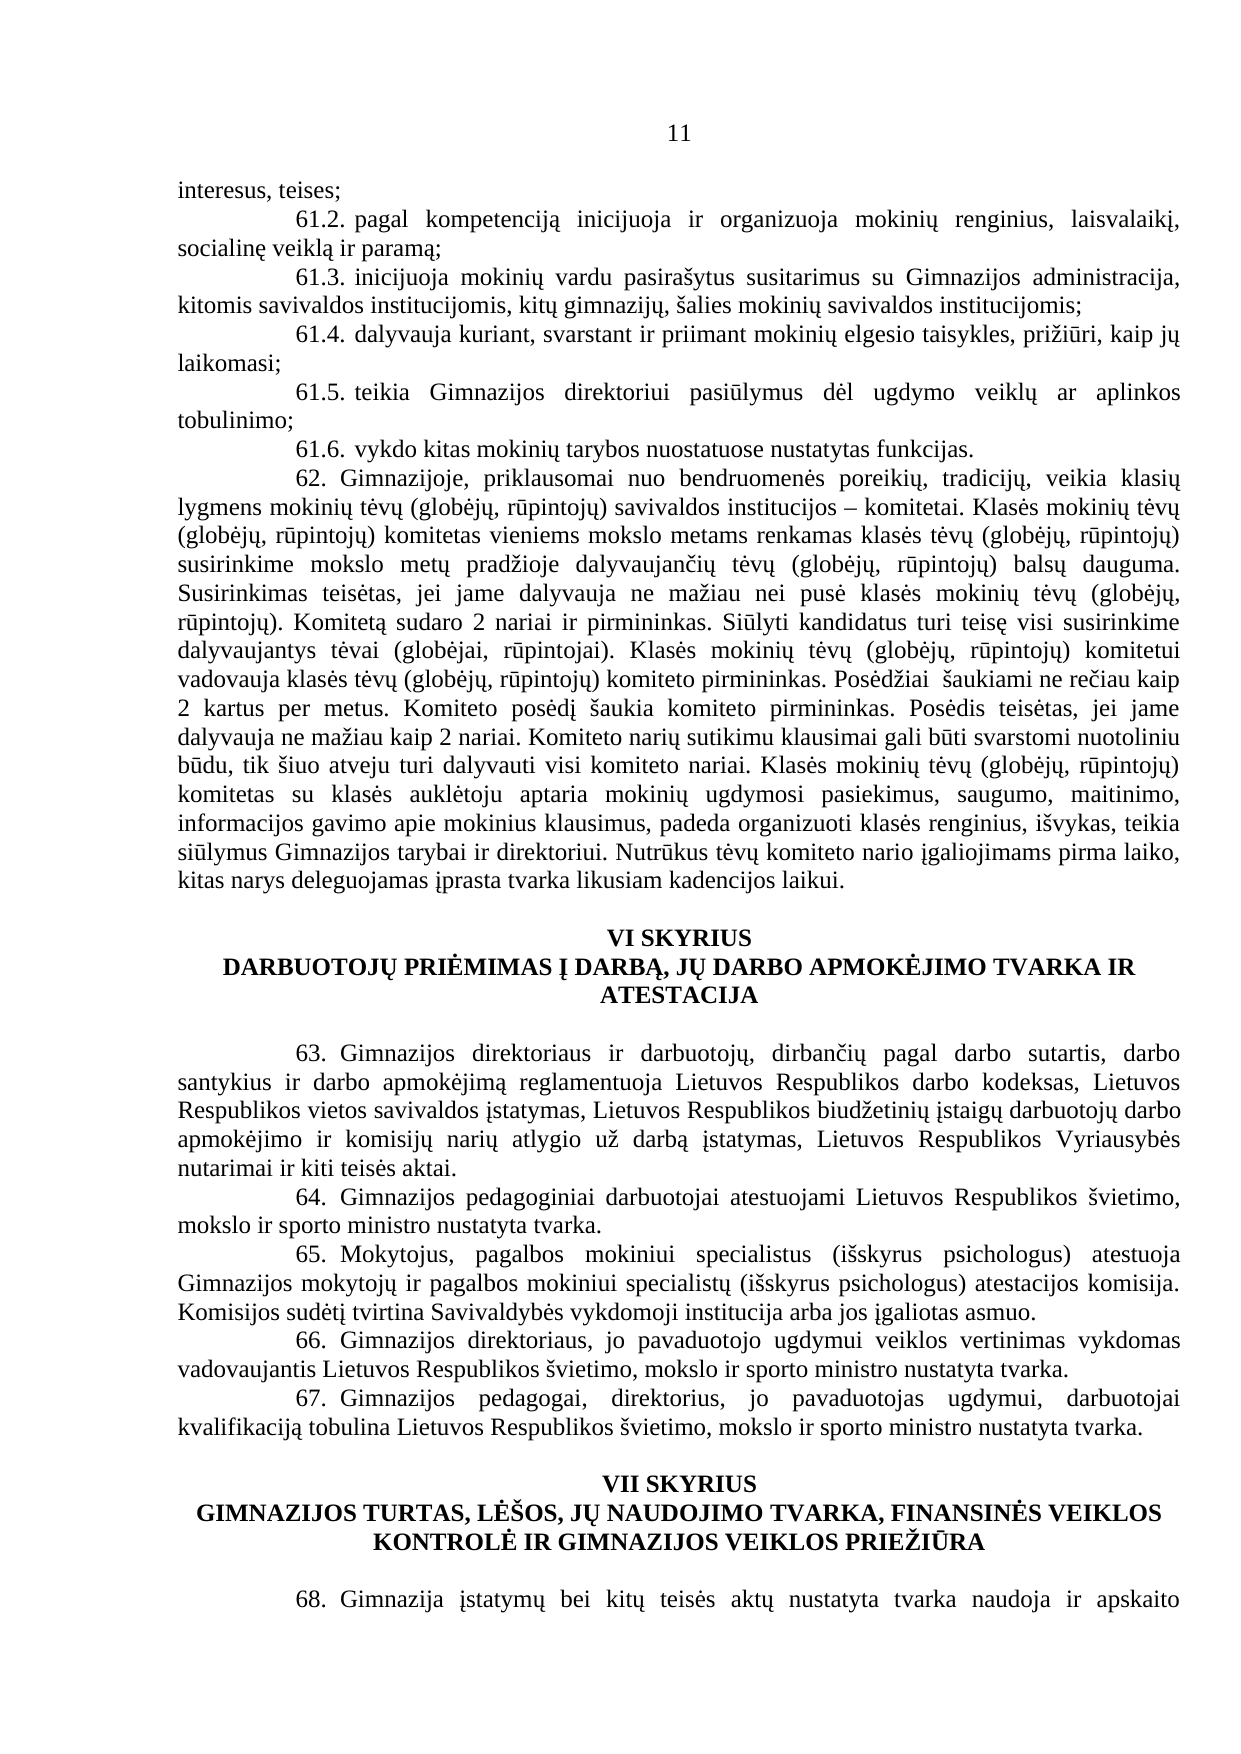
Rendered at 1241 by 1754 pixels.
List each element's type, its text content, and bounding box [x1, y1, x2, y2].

text 64. Gimnazijos pedagoginiai darbuotojai atestuojami Lietuvos Respublikos švietimo, mokslo ir sporto ministro nustatyta tvarka. [177, 1182, 1181, 1239]
text 61.3. inicijuoja mokinių vardu pasirašytus susitarimus su Gimnazijos administracija, kitomis savivaldos institucijomis, kitų gimnazijų, šalies mokinių savivaldos institucijomis; [177, 262, 1181, 319]
text 67. Gimnazijos pedagogai, direktorius, jo pavaduotojas ugdymui, darbuotojai kvalifikaciją tobulina Lietuvos Respublikos švietimo, mokslo ir sporto ministro nustatyta tvarka. [177, 1383, 1181, 1441]
text 61.4. dalyvauja kuriant, svarstant ir priimant mokinių elgesio taisykles, prižiūri, kaip jų laikomasi; [177, 319, 1181, 377]
text interesus, teises; [177, 176, 1181, 204]
text 65. Mokytojus, pagalbos mokiniui specialistus (išskyrus psichologus) atestuoja Gimnazijos mokytojų ir pagalbos mokiniui specialistų (išskyrus psichologus) atestacijos komisija. Komisijos sudėtį tvirtina Savivaldybės vykdomoji institucija arba jos įgaliotas asmuo. [177, 1239, 1181, 1326]
text VII SKYRIUS [177, 1469, 1181, 1498]
text 61.5. teikia Gimnazijos direktoriui pasiūlymus dėl ugdymo veiklų ar aplinkos tobulinimo; [177, 377, 1181, 434]
text GIMNAZIJOS TURTAS, LĖŠOS, JŲ NAUDOJIMO TVARKA, FINANSINĖS VEIKLOS KONTROLĖ IR GIMNAZIJOS VEIKLOS PRIEŽIŪRA [177, 1498, 1181, 1556]
text 63. Gimnazijos direktoriaus ir darbuotojų, dirbančių pagal darbo sutartis, darbo santykius ir darbo apmokėjimą reglamentuoja Lietuvos Respublikos darbo kodeksas, Lietuvos Respublikos vietos savivaldos įstatymas, Lietuvos Respublikos biudžetinių įstaigų darbuotojų darbo apmokėjimo ir komisijų narių atlygio už darbą įstatymas, Lietuvos Respublikos Vyriausybės nutarimai ir kiti teisės aktai. [177, 1038, 1181, 1182]
text 68. Gimnazija įstatymų bei kitų teisės aktų nustatyta tvarka naudoja ir apskaito [177, 1584, 1181, 1613]
text 61.6. vykdo kitas mokinių tarybos nuostatuose nustatytas funkcijas. [177, 434, 1181, 463]
text 62. Gimnazijoje, priklausomai nuo bendruomenės poreikių, tradicijų, veikia klasių lygmens mokinių tėvų (globėjų, rūpintojų) savivaldos institucijos – komitetai. Klasės mokinių tėvų (globėjų, rūpintojų) komitetas vieniems mokslo metams renkamas klasės tėvų (globėjų, rūpintojų) susirinkime mokslo metų pradžioje dalyvaujančių tėvų (globėjų, rūpintojų) balsų dauguma. Susirinkimas teisėtas, jei jame dalyvauja ne mažiau nei pusė klasės mokinių tėvų (globėjų, rūpintojų). Komitetą sudaro 2 nariai ir pirmininkas. Siūlyti kandidatus turi teisę visi susirinkime dalyvaujantys tėvai (globėjai, rūpintojai). Klasės mokinių tėvų (globėjų, rūpintojų) komitetui vadovauja klasės tėvų (globėjų, rūpintojų) komiteto pirmininkas. Posėdžiai šaukiami ne rečiau kaip 2 kartus per metus. Komiteto posėdį šaukia komiteto pirmininkas. Posėdis teisėtas, jei jame dalyvauja ne mažiau kaip 2 nariai. Komiteto narių sutikimu klausimai gali būti svarstomi nuotoliniu būdu, tik šiuo atveju turi dalyvauti visi komiteto nariai. Klasės mokinių tėvų (globėjų, rūpintojų) komitetas su klasės auklėtoju aptaria mokinių ugdymosi pasiekimus, saugumo, maitinimo, informacijos gavimo apie mokinius klausimus, padeda organizuoti klasės renginius, išvykas, teikia siūlymus Gimnazijos tarybai ir direktoriui. Nutrūkus tėvų komiteto nario įgaliojimams pirma laiko, kitas narys deleguojamas įprasta tvarka likusiam kadencijos laikui. [177, 463, 1181, 894]
text VI SKYRIUS [177, 923, 1181, 952]
text 66. Gimnazijos direktoriaus, jo pavaduotojo ugdymui veiklos vertinimas vykdomas vadovaujantis Lietuvos Respublikos švietimo, mokslo ir sporto ministro nustatyta tvarka. [177, 1326, 1181, 1383]
text 61.2. pagal kompetenciją inicijuoja ir organizuoja mokinių renginius, laisvalaikį, socialinę veiklą ir paramą; [177, 204, 1181, 262]
text DARBUOTOJŲ PRIĖMIMAS Į DARBĄ, JŲ DARBO APMOKĖJIMO TVARKA IR ATESTACIJA [177, 952, 1181, 1009]
